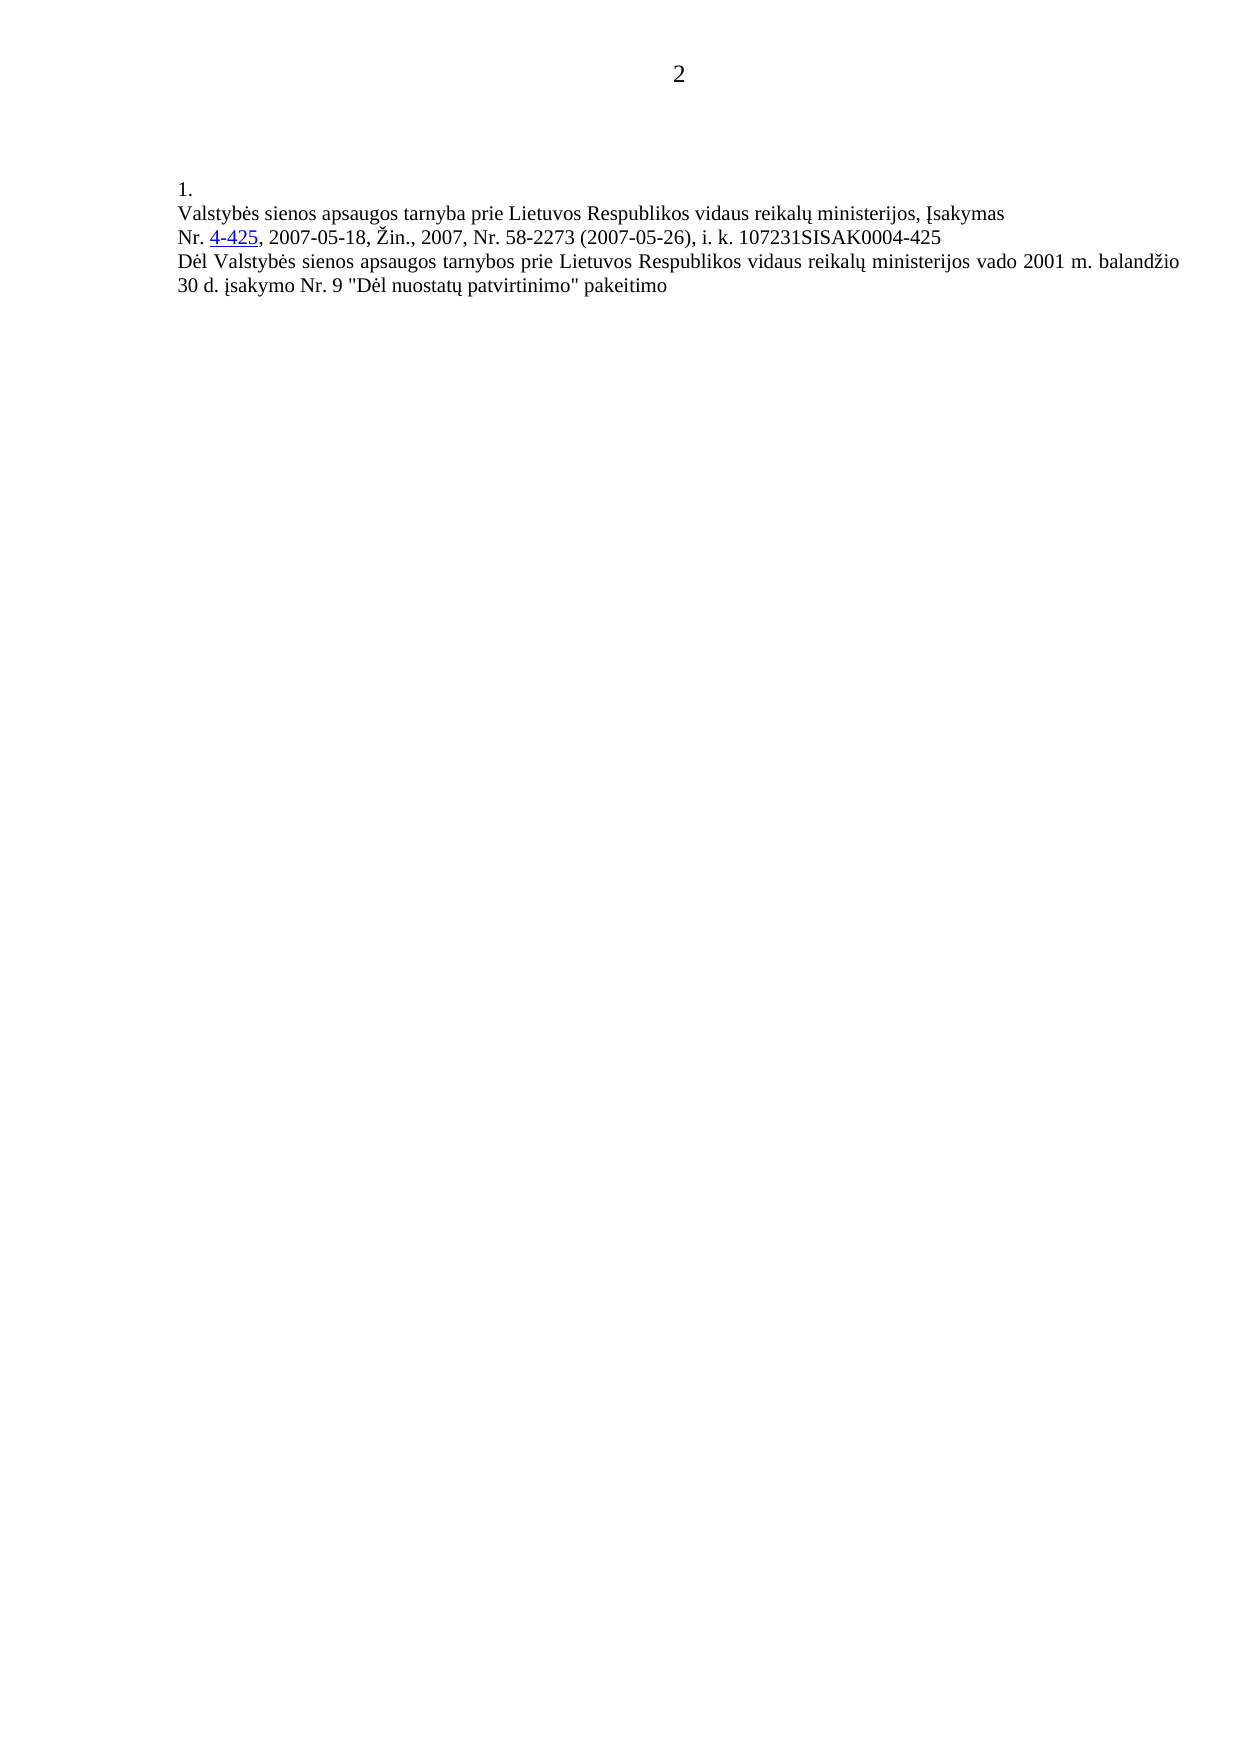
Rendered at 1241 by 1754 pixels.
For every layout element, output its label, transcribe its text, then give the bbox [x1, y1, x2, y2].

text 1. [177, 177, 1181, 201]
text Nr. 4-425, 2007-05-18, Žin., 2007, Nr. 58-2273 (2007-05-26), i. k. 107231SISAK0004-425 [177, 225, 1181, 249]
text Valstybės sienos apsaugos tarnyba prie Lietuvos Respublikos vidaus reikalų ministerijos, Įsakymas [177, 201, 1181, 225]
text Dėl Valstybės sienos apsaugos tarnybos prie Lietuvos Respublikos vidaus reikalų ministerijos vado 2001 m. balandžio 30 d. įsakymo Nr. 9 "Dėl nuostatų patvirtinimo" pakeitimo [177, 249, 1181, 297]
